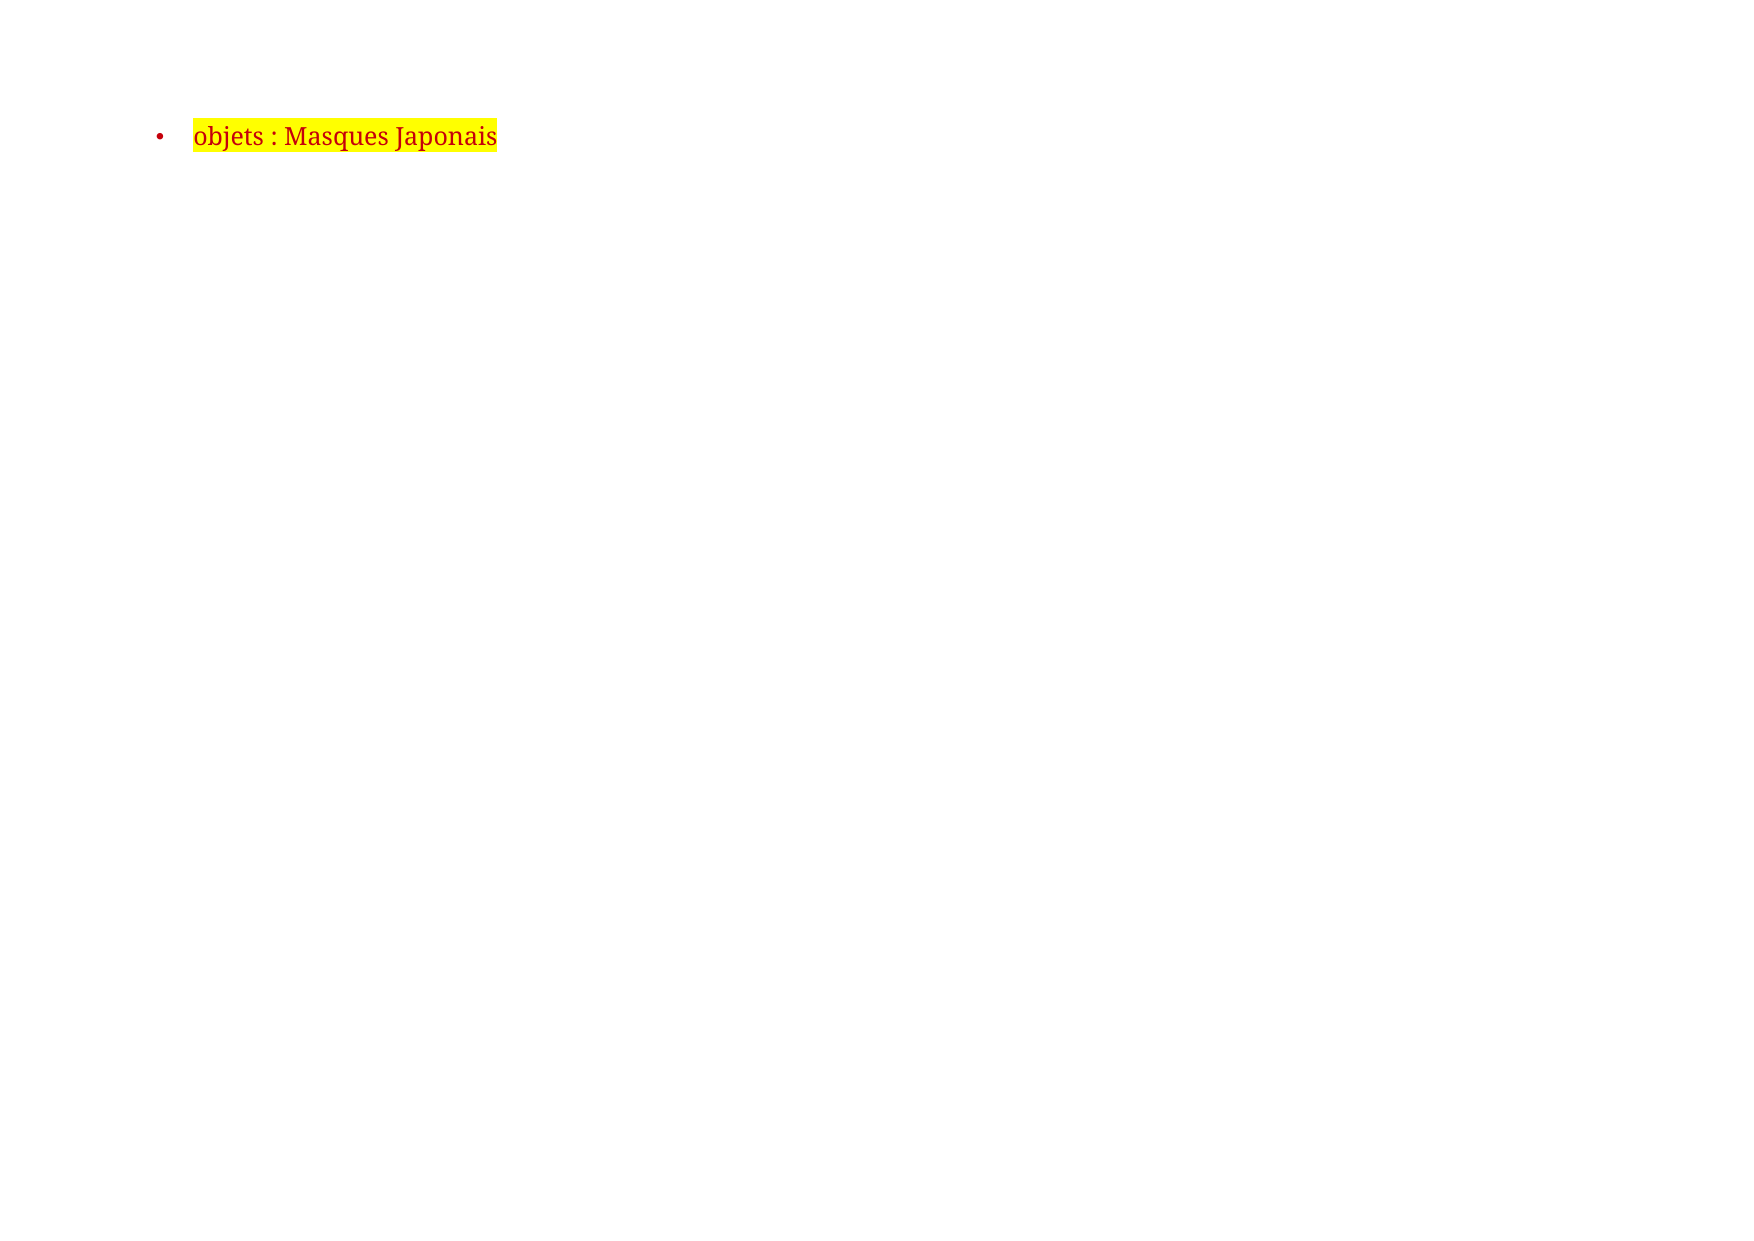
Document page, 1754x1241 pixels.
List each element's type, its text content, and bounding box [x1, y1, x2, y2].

list objets : Masques Japonais [156, 118, 1636, 152]
